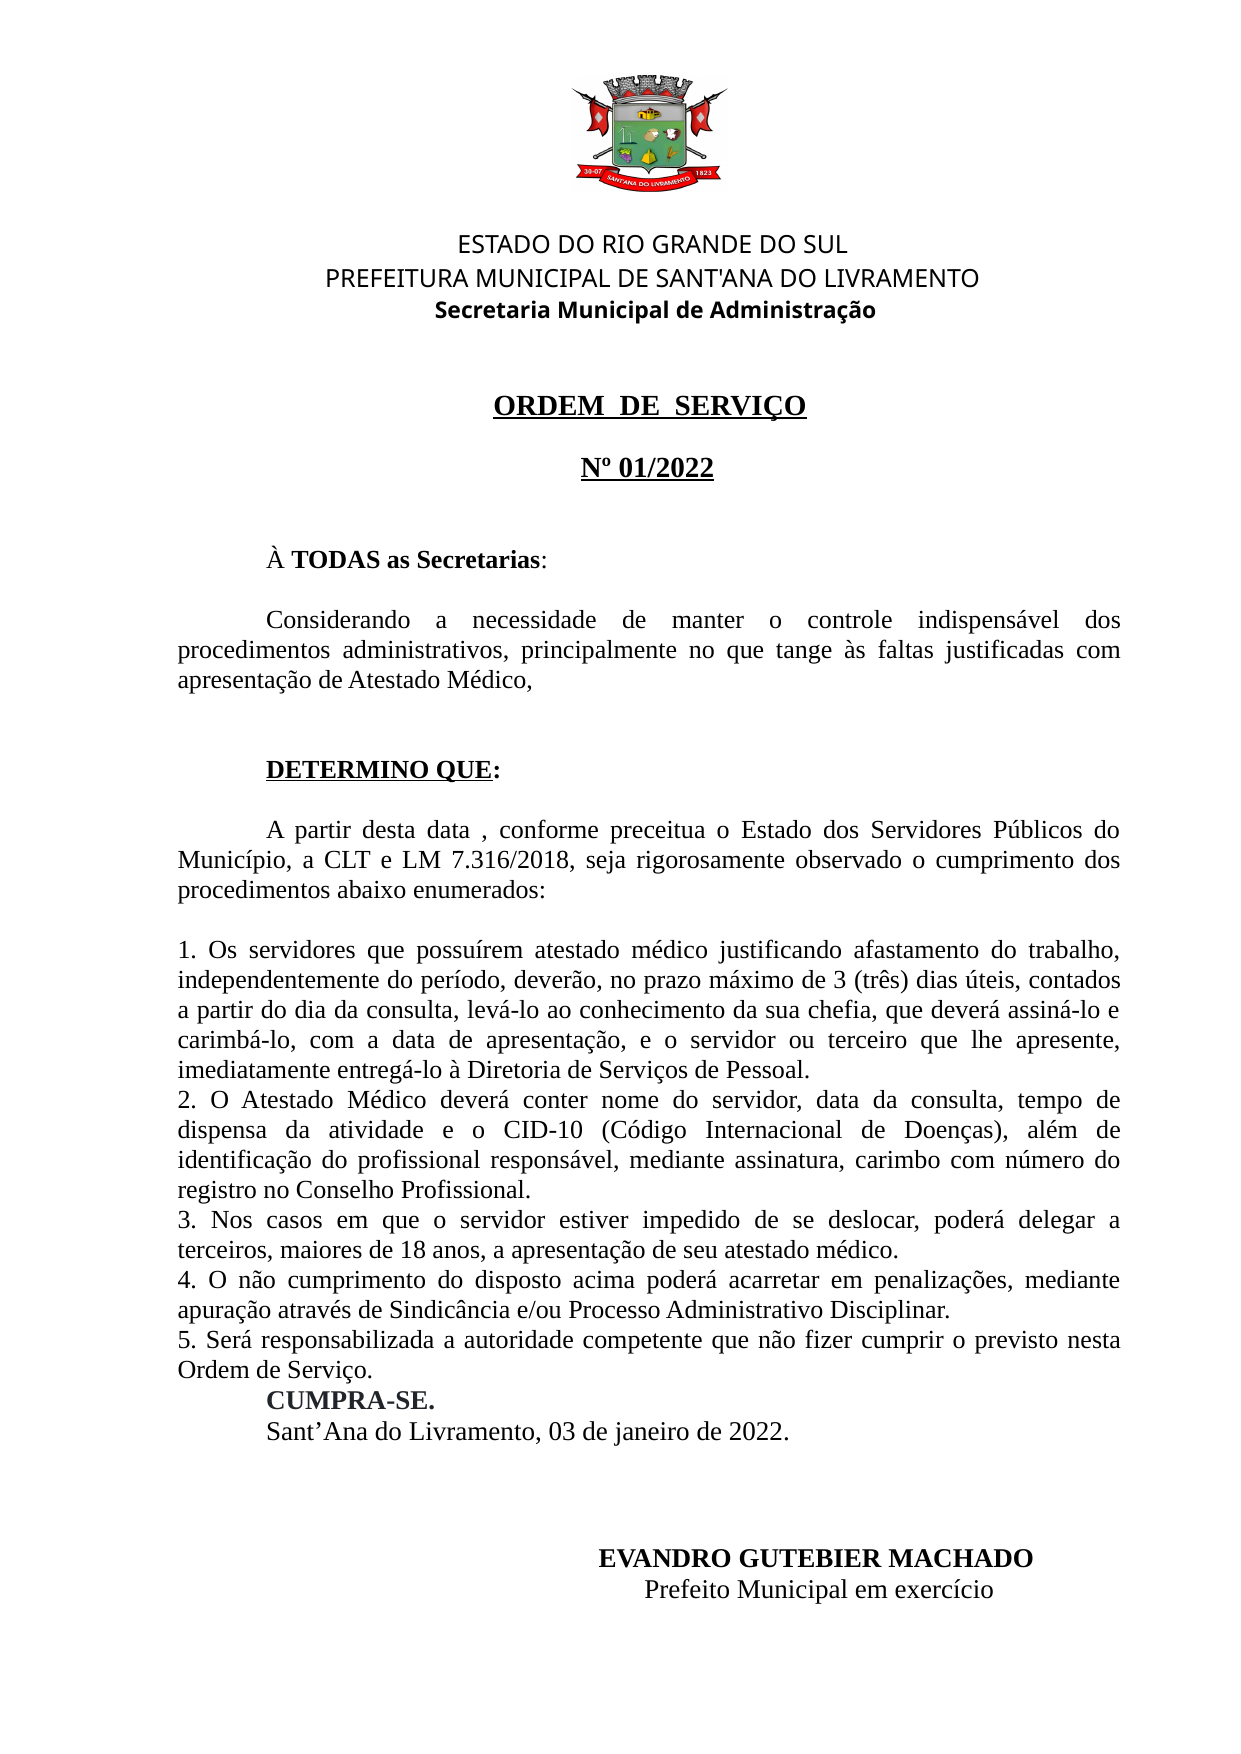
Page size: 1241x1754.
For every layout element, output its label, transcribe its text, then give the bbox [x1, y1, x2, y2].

picture [571, 75, 728, 192]
subtitle ORDEM DE SERVIÇO [177, 388, 1122, 422]
text 4. O não cumprimento do disposto acima poderá acarretar em penalizações, mediante apuração através de Sindicância e/ou Processo Administrativo Disciplinar. [177, 1264, 1122, 1324]
text DETERMINO QUE: [177, 754, 1122, 784]
subtitle Nº 01/2022 [177, 450, 1117, 484]
text Sant’Ana do Livramento, 03 de janeiro de 2022. [177, 1415, 1122, 1446]
text 5. Será responsabilizada a autoridade competente que não fizer cumprir o previsto nesta Ordem de Serviço. [177, 1324, 1122, 1384]
text A partir desta data , conforme preceitua o Estado dos Servidores Públicos do Município, a CLT e LM 7.316/2018, seja rigorosamente observado o cumprimento dos procedimentos abaixo enumerados: [177, 814, 1122, 904]
text 2. O Atestado Médico deverá conter nome do servidor, data da consulta, tempo de dispensa da atividade e o CID-10 (Código Internacional de Doenças), além de identificação do profissional responsável, mediante assinatura, carimbo com número do registro no Conselho Profissional. [177, 1084, 1122, 1204]
text Prefeito Municipal em exercício [177, 1573, 1123, 1604]
text 1. Os servidores que possuírem atestado médico justificando afastamento do trabalho, independentemente do período, deverão, no prazo máximo de 3 (três) dias úteis, contados a partir do dia da consulta, levá-lo ao conhecimento da sua chefia, que deverá assiná-lo e carimbá-lo, com a data de apresentação, e o servidor ou terceiro que lhe apresente, imediatamente entregá-lo à Diretoria de Serviços de Pessoal. [177, 934, 1122, 1084]
text À TODAS as Secretarias: [177, 544, 1122, 574]
text 3. Nos casos em que o servidor estiver impedido de se deslocar, poderá delegar a terceiros, maiores de 18 anos, a apresentação de seu atestado médico. [177, 1204, 1122, 1264]
text EVANDRO GUTEBIER MACHADO [177, 1542, 1123, 1573]
text CUMPRA-SE. [177, 1384, 1122, 1415]
text Considerando a necessidade de manter o controle indispensável dos procedimentos administrativos, principalmente no que tange às faltas justificadas com apresentação de Atestado Médico, [177, 604, 1122, 694]
